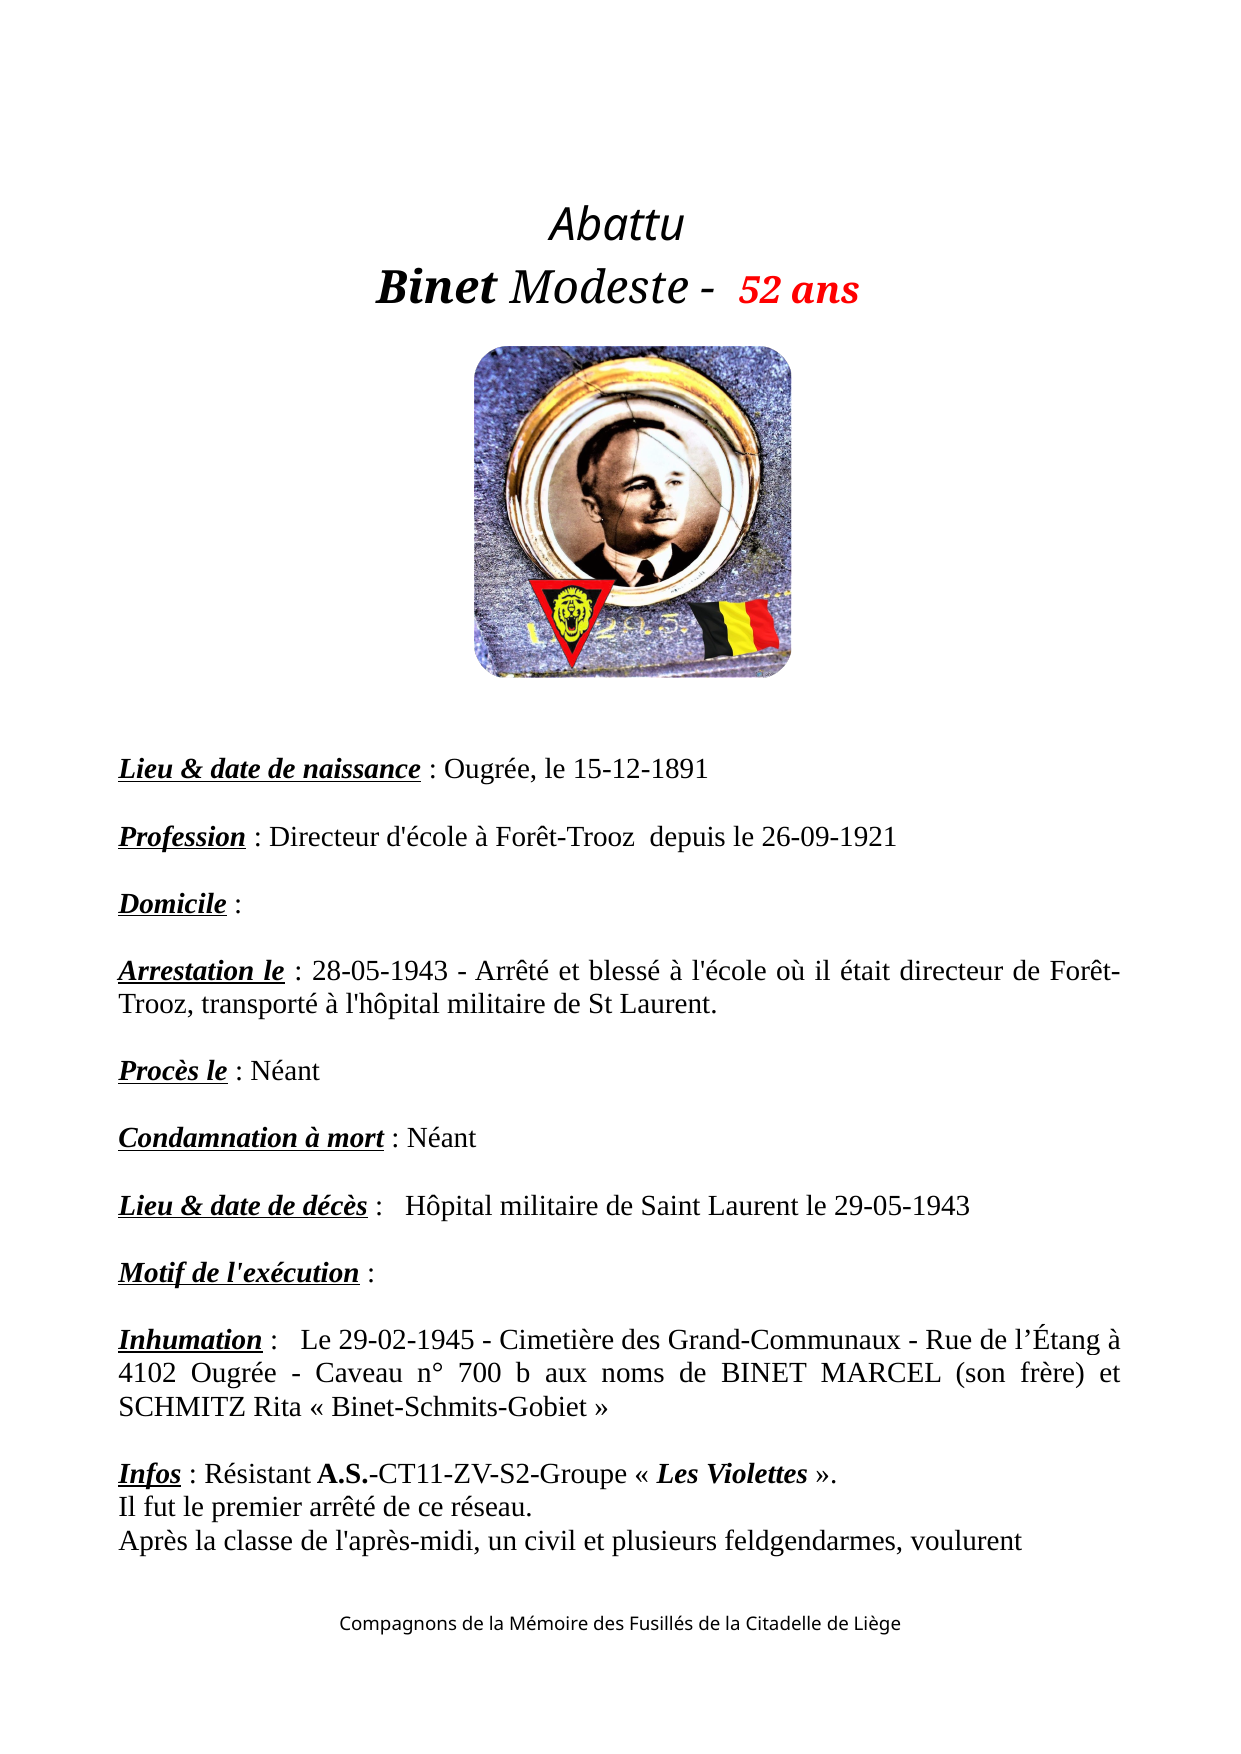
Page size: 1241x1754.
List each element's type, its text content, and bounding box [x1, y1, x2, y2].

text Domicile : [118, 886, 1122, 919]
text Arrestation le : 28-05-1943 - Arrêté et blessé à l'école où il était directeur de Forêt-Trooz, transporté à l'hôpital militaire de St Laurent. [118, 953, 1122, 1020]
text Binet Modeste - 52 ans [118, 254, 1122, 317]
text Lieu & date de décès : Hôpital militaire de Saint Laurent le 29-05-1943 [118, 1188, 1122, 1221]
text Procès le : Néant [118, 1053, 1122, 1087]
text Abattu [118, 192, 1122, 254]
text Inhumation : Le 29-02-1945 - Cimetière des Grand-Communaux - Rue de l’Étang à 4102 Ougrée - Caveau n° 700 b aux noms de BINET MARCEL (son frère) et SCHMITZ Rita « Binet-Schmits-Gobiet » [118, 1322, 1122, 1422]
picture [474, 346, 792, 678]
text Motif de l'exécution : [118, 1255, 1122, 1288]
text Lieu & date de naissance : Ougrée, le 15-12-1891 [118, 752, 1122, 785]
text Infos : Résistant A.S.-CT11-ZV-S2-Groupe « Les Violettes ». Il fut le premier arrêté de ce réseau. Après la classe de l'après-midi, un civil et plusieurs feldgendarmes, voulurent [118, 1456, 1122, 1557]
text Condamnation à mort : Néant [118, 1121, 1122, 1154]
text Profession : Directeur d'école à Forêt-Trooz depuis le 26-09-1921 [118, 819, 1122, 852]
